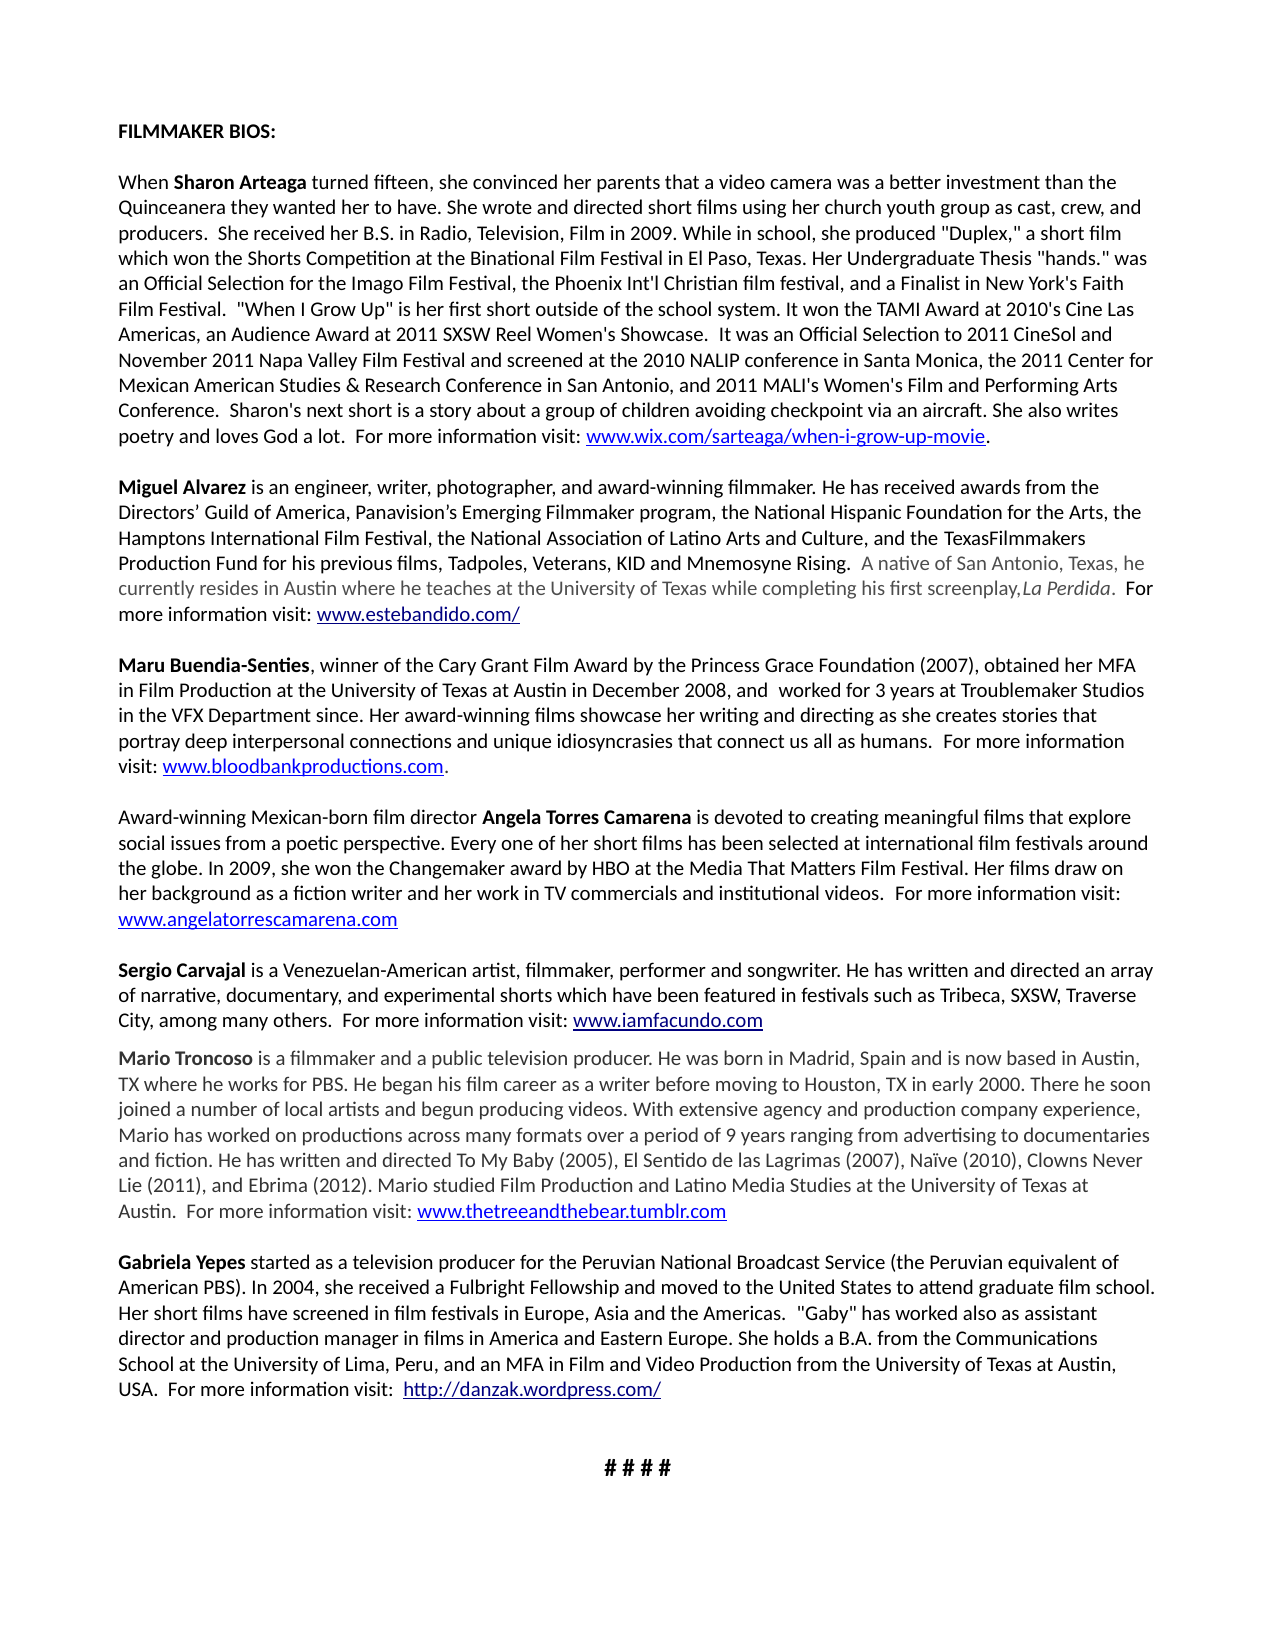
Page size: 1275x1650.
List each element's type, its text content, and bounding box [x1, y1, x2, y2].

text Gabriela Yepes started as a television producer for the Peruvian National Broadcast Service (the Peruvian equivalent of American PBS). In 2004, she received a Fulbright Fellowship and moved to the United States to attend graduate film school. Her short films have screened in film festivals in Europe, Asia and the Americas. "Gaby" has worked also as assistant director and production manager in films in America and Eastern Europe. She holds a B.A. from the Communications School at the University of Lima, Peru, and an MFA in Film and Video Production from the University of Texas at Austin, USA. For more information visit: http://danzak.wordpress.com/ [118, 1249, 1157, 1402]
text FILMMAKER BIOS: When Sharon Arteaga turned fifteen, she convinced her parents that a video camera was a better investment than the Quinceanera they wanted her to have. She wrote and directed short films using her church youth group as cast, crew, and producers. She received her B.S. in Radio, Television, Film in 2009. While in school, she produced "Duplex," a short film which won the Shorts Competition at the Binational Film Festival in El Paso, Texas. Her Undergraduate Thesis "hands." was an Official Selection for the Imago Film Festival, the Phoenix Int'l Christian film festival, and a Finalist in New York's Faith Film Festival. "When I Grow Up" is her first short outside of the school system. It won the TAMI Award at 2010's Cine Las Americas, an Audience Award at 2011 SXSW Reel Women's Showcase. It was an Official Selection to 2011 CineSol and November 2011 Napa Valley Film Festival and screened at the 2010 NALIP conference in Santa Monica, the 2011 Center for Mexican American Studies & Research Conference in San Antonio, and 2011 MALI's Women's Film and Performing Arts Conference. Sharon's next short is a story about a group of children avoiding checkpoint via an aircraft. She also writes poetry and loves God a lot. For more information visit: www.wix.com/sarteaga/when-i-grow-up-movie. Miguel Alvarez is an engineer, writer, photographer, and award-winning filmmaker. He has received awards from the Directors’ Guild of America, Panavision’s Emerging Filmmaker program, the National Hispanic Foundation for the Arts, the Hamptons International Film Festival, the National Association of Latino Arts and Culture, and the TexasFilmmakers Production Fund for his previous films, Tadpoles, Veterans, KID and Mnemosyne Rising. A native of San Antonio, Texas, he currently resides in Austin where he teaches at the University of Texas while completing his first screenplay,La Perdida. For more information visit: www.estebandido.com/ Maru Buendia-Senties, winner of the Cary Grant Film Award by the Princess Grace Foundation (2007), obtained her MFA in Film Production at the University of Texas at Austin in December 2008, and worked for 3 years at Troublemaker Studios in the VFX Department since. Her award-winning films showcase her writing and directing as she creates stories that portray deep interpersonal connections and unique idiosyncrasies that connect us all as humans. For more information visit: www.bloodbankproductions.com. Award-winning Mexican-born film director Angela Torres Camarena is devoted to creating meaningful films that explore social issues from a poetic perspective. Every one of her short films has been selected at international film festivals around the globe. In 2009, she won the Changemaker award by HBO at the Media That Matters Film Festival. Her films draw on her background as a fiction writer and her work in TV commercials and institutional videos. For more information visit: www.angelatorrescamarena.com Sergio Carvajal is a Venezuelan-American artist, filmmaker, performer and songwriter. He has written and directed an array of narrative, documentary, and experimental shorts which have been featured in festivals such as Tribeca, SXSW, Traverse City, among many others. For more information visit: www.iamfacundo.com [118, 118, 1157, 1033]
text Mario Troncoso is a filmmaker and a public television producer. He was born in Madrid, Spain and is now based in Austin, TX where he works for PBS. He began his film career as a writer before moving to Houston, TX in early 2000. There he soon joined a number of local artists and begun producing videos. With extensive agency and production company experience, Mario has worked on productions across many formats over a period of 9 years ranging from advertising to documentaries and fiction. He has written and directed To My Baby (2005), El Sentido de las Lagrimas (2007), Naïve (2010), Clowns Never Lie (2011), and Ebrima (2012). Mario studied Film Production and Latino Media Studies at the University of Texas at Austin. For more information visit: www.thetreeandthebear.tumblr.com [118, 1046, 1157, 1223]
text # # # # [118, 1452, 1157, 1483]
